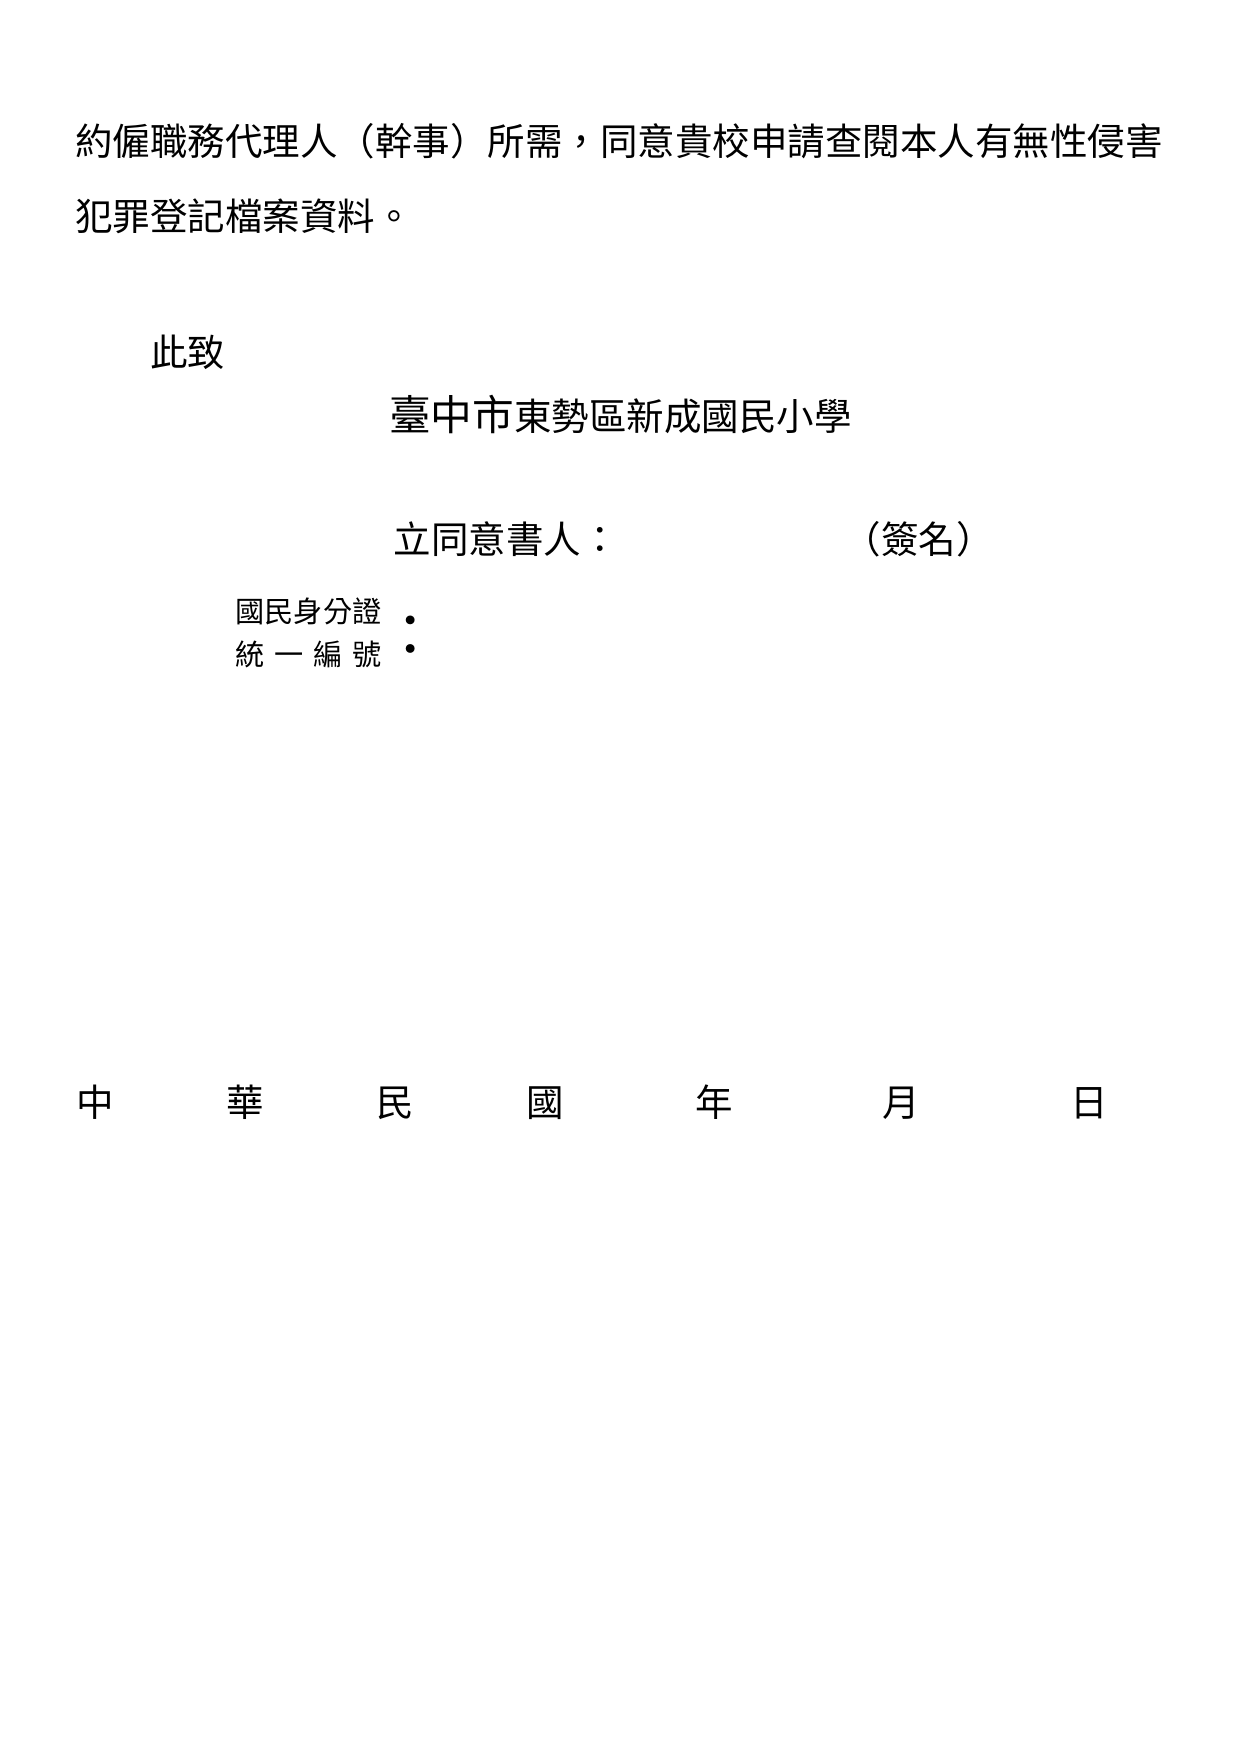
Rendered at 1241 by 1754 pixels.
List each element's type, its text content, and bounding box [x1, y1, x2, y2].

text 立同意書人： （簽名） [75, 496, 1165, 558]
text 中 華 民 國 年 月 日 [75, 1058, 1109, 1121]
text 臺中市東勢區新成國民小學 [75, 371, 1165, 433]
text 國民身分證統一編號： [75, 558, 1165, 683]
text 此致 [75, 308, 1165, 371]
text 約僱職務代理人（幹事）所需，同意貴校申請查閱本人有無性侵害犯罪登記檔案資料。 [75, 96, 1165, 246]
